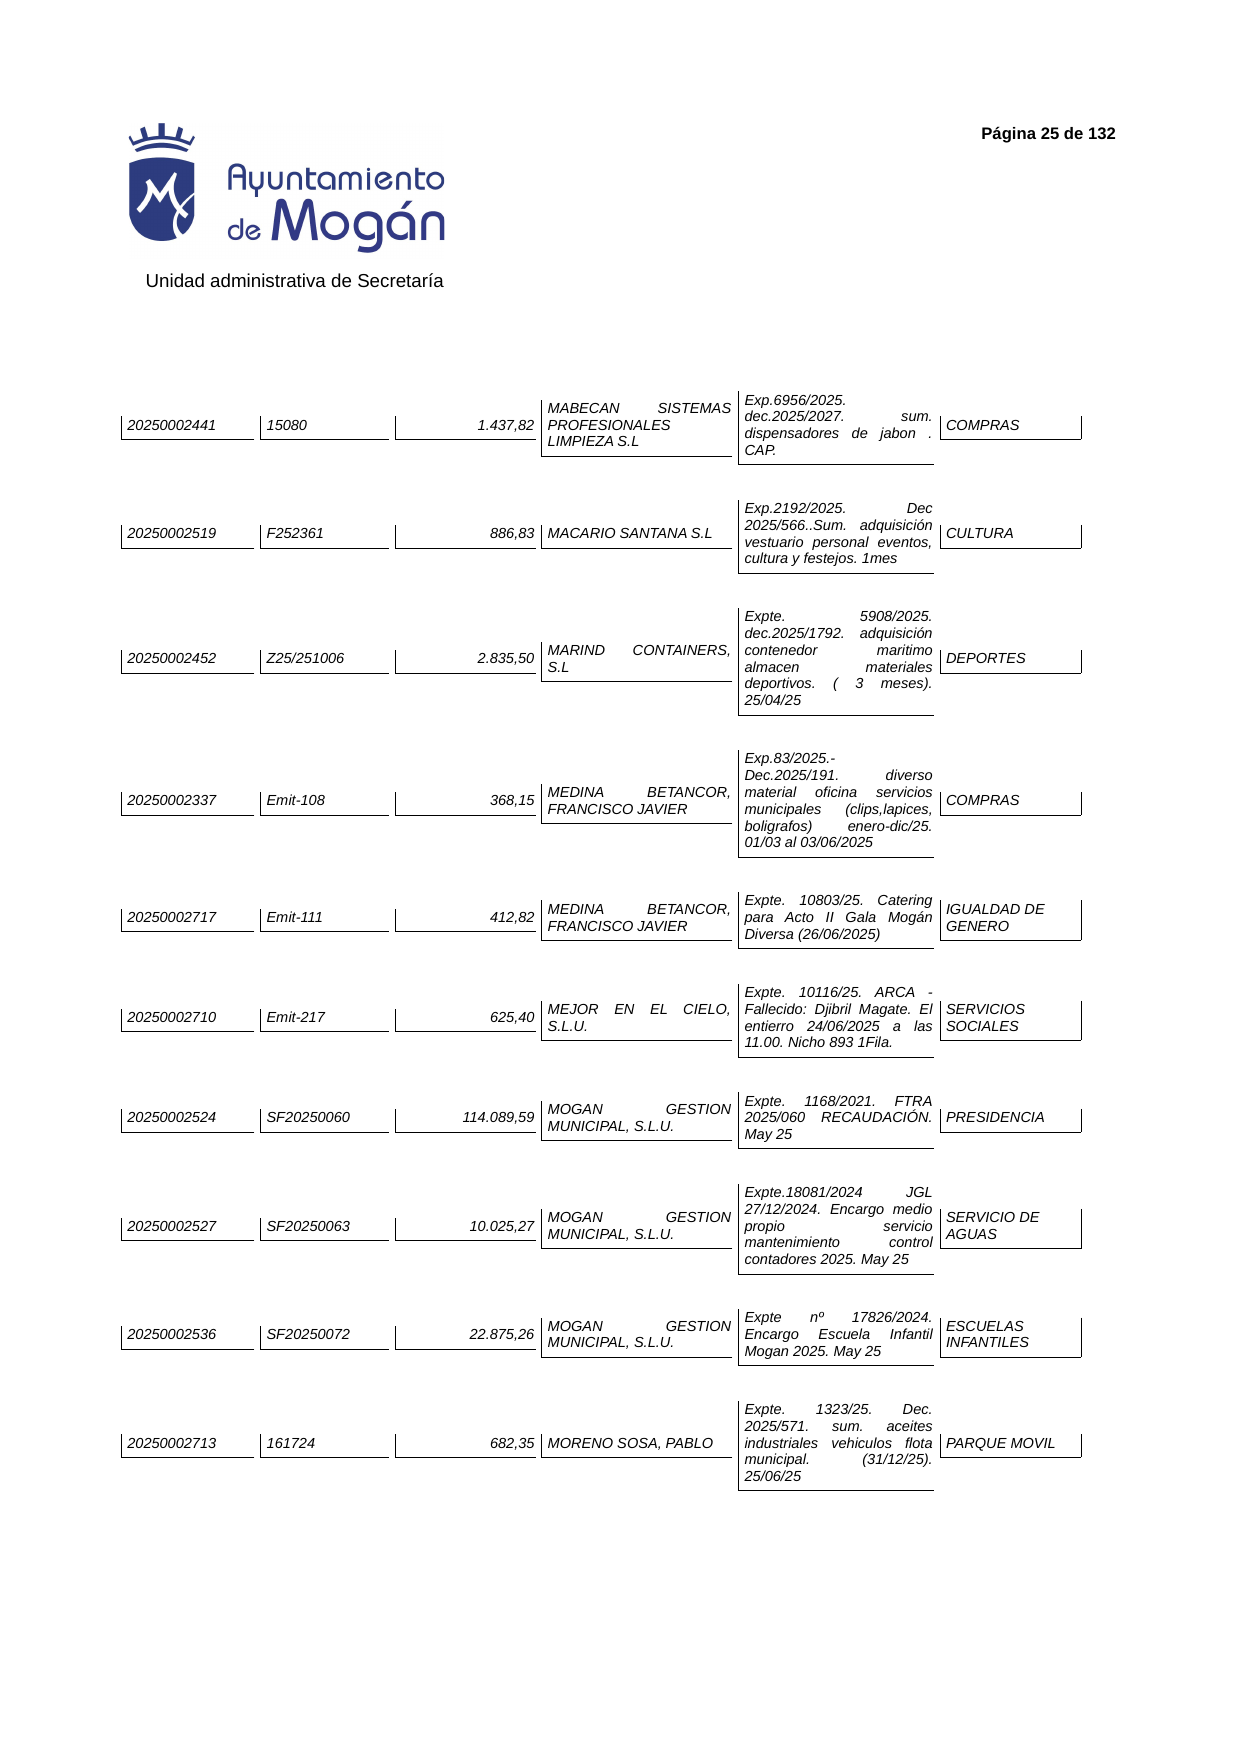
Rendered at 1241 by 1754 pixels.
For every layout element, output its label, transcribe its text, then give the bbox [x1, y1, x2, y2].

table_cell 20250002441 [118, 388, 257, 497]
table_cell ESCUELAS INFANTILES [937, 1306, 1084, 1398]
table_cell 114.089,59 [392, 1089, 538, 1181]
table_cell SF20250060 [258, 1089, 392, 1181]
table_cell MABECAN SISTEMAS PROFESIONALES LIMPIEZA S.L [539, 388, 735, 497]
table_cell COMPRAS [937, 388, 1084, 497]
table_cell 886,83 [392, 497, 538, 605]
table_cell CULTURA [937, 497, 1084, 605]
table_cell MOGAN GESTION MUNICIPAL, S.L.U. [539, 1089, 735, 1181]
table_cell 1.437,82 [392, 388, 538, 497]
table_cell Emit-108 [258, 747, 392, 889]
table_cell SF20250063 [258, 1181, 392, 1306]
table_cell 20250002710 [118, 981, 257, 1089]
table_cell MARIND CONTAINERS, S.L [539, 605, 735, 747]
table_cell 20250002524 [118, 1089, 257, 1181]
table_cell 22.875,26 [392, 1306, 538, 1398]
table_cell MACARIO SANTANA S.L [539, 497, 735, 605]
picture [128, 123, 445, 259]
table_cell SERVICIOS SOCIALES [937, 981, 1084, 1089]
table_cell Emit-111 [258, 889, 392, 981]
table_cell Expte.18081/2024 JGL 27/12/2024. Encargo medio propio servicio mantenimiento control contadores 2025. May 25 [735, 1181, 937, 1306]
table_cell Exp.2192/2025. Dec 2025/566..Sum. adquisición vestuario personal eventos, cultura y festejos. 1mes [735, 497, 937, 605]
table_cell Expte nº 17826/2024. Encargo Escuela Infantil Mogan 2025. May 25 [735, 1306, 937, 1398]
table_cell Exp.6956/2025. dec.2025/2027. sum. dispensadores de jabon . CAP. [735, 388, 937, 497]
table_cell Expte. 5908/2025. dec.2025/1792. adquisición contenedor maritimo almacen materiales deportivos. ( 3 meses). 25/04/25 [735, 605, 937, 747]
table_cell PARQUE MOVIL [937, 1398, 1084, 1523]
table_cell Exp.83/2025.- Dec.2025/191. diverso material oficina servicios municipales (clips,lapices, boligrafos) enero-dic/25. 01/03 al 03/06/2025 [735, 747, 937, 889]
table_cell 10.025,27 [392, 1181, 538, 1306]
table_cell Expte. 10116/25. ARCA - Fallecido: Djibril Magate. El entierro 24/06/2025 a las 11.00. Nicho 893 1Fila. [735, 981, 937, 1089]
table_cell 161724 [258, 1398, 392, 1523]
table_cell F252361 [258, 497, 392, 605]
table_cell 20250002519 [118, 497, 257, 605]
table_cell 682,35 [392, 1398, 538, 1523]
table_cell MEJOR EN EL CIELO, S.L.U. [539, 981, 735, 1089]
table_cell DEPORTES [937, 605, 1084, 747]
table_cell 20250002452 [118, 605, 257, 747]
table_cell MEDINA BETANCOR, FRANCISCO JAVIER [539, 747, 735, 889]
table_cell 368,15 [392, 747, 538, 889]
table_cell COMPRAS [937, 747, 1084, 889]
table_cell MORENO SOSA, PABLO [539, 1398, 735, 1523]
table_cell 20250002536 [118, 1306, 257, 1398]
table_cell 20250002337 [118, 747, 257, 889]
table_cell PRESIDENCIA [937, 1089, 1084, 1181]
table_cell MEDINA BETANCOR, FRANCISCO JAVIER [539, 889, 735, 981]
table_cell 625,40 [392, 981, 538, 1089]
table_cell Emit-217 [258, 981, 392, 1089]
table_cell MOGAN GESTION MUNICIPAL, S.L.U. [539, 1181, 735, 1306]
table_cell MOGAN GESTION MUNICIPAL, S.L.U. [539, 1306, 735, 1398]
table_cell SERVICIO DE AGUAS [937, 1181, 1084, 1306]
table_cell 20250002717 [118, 889, 257, 981]
table_cell Expte. 1323/25. Dec. 2025/571. sum. aceites industriales vehiculos flota municipal. (31/12/25). 25/06/25 [735, 1398, 937, 1523]
table_cell Z25/251006 [258, 605, 392, 747]
table_cell 15080 [258, 388, 392, 497]
table_cell IGUALDAD DE GENERO [937, 889, 1084, 981]
table_cell 2.835,50 [392, 605, 538, 747]
table_cell Expte. 1168/2021. FTRA 2025/060 RECAUDACIÓN. May 25 [735, 1089, 937, 1181]
table_cell 412,82 [392, 889, 538, 981]
table_cell 20250002527 [118, 1181, 257, 1306]
table_cell Expte. 10803/25. Catering para Acto II Gala Mogán Diversa (26/06/2025) [735, 889, 937, 981]
table_cell 20250002713 [118, 1398, 257, 1523]
table_cell SF20250072 [258, 1306, 392, 1398]
